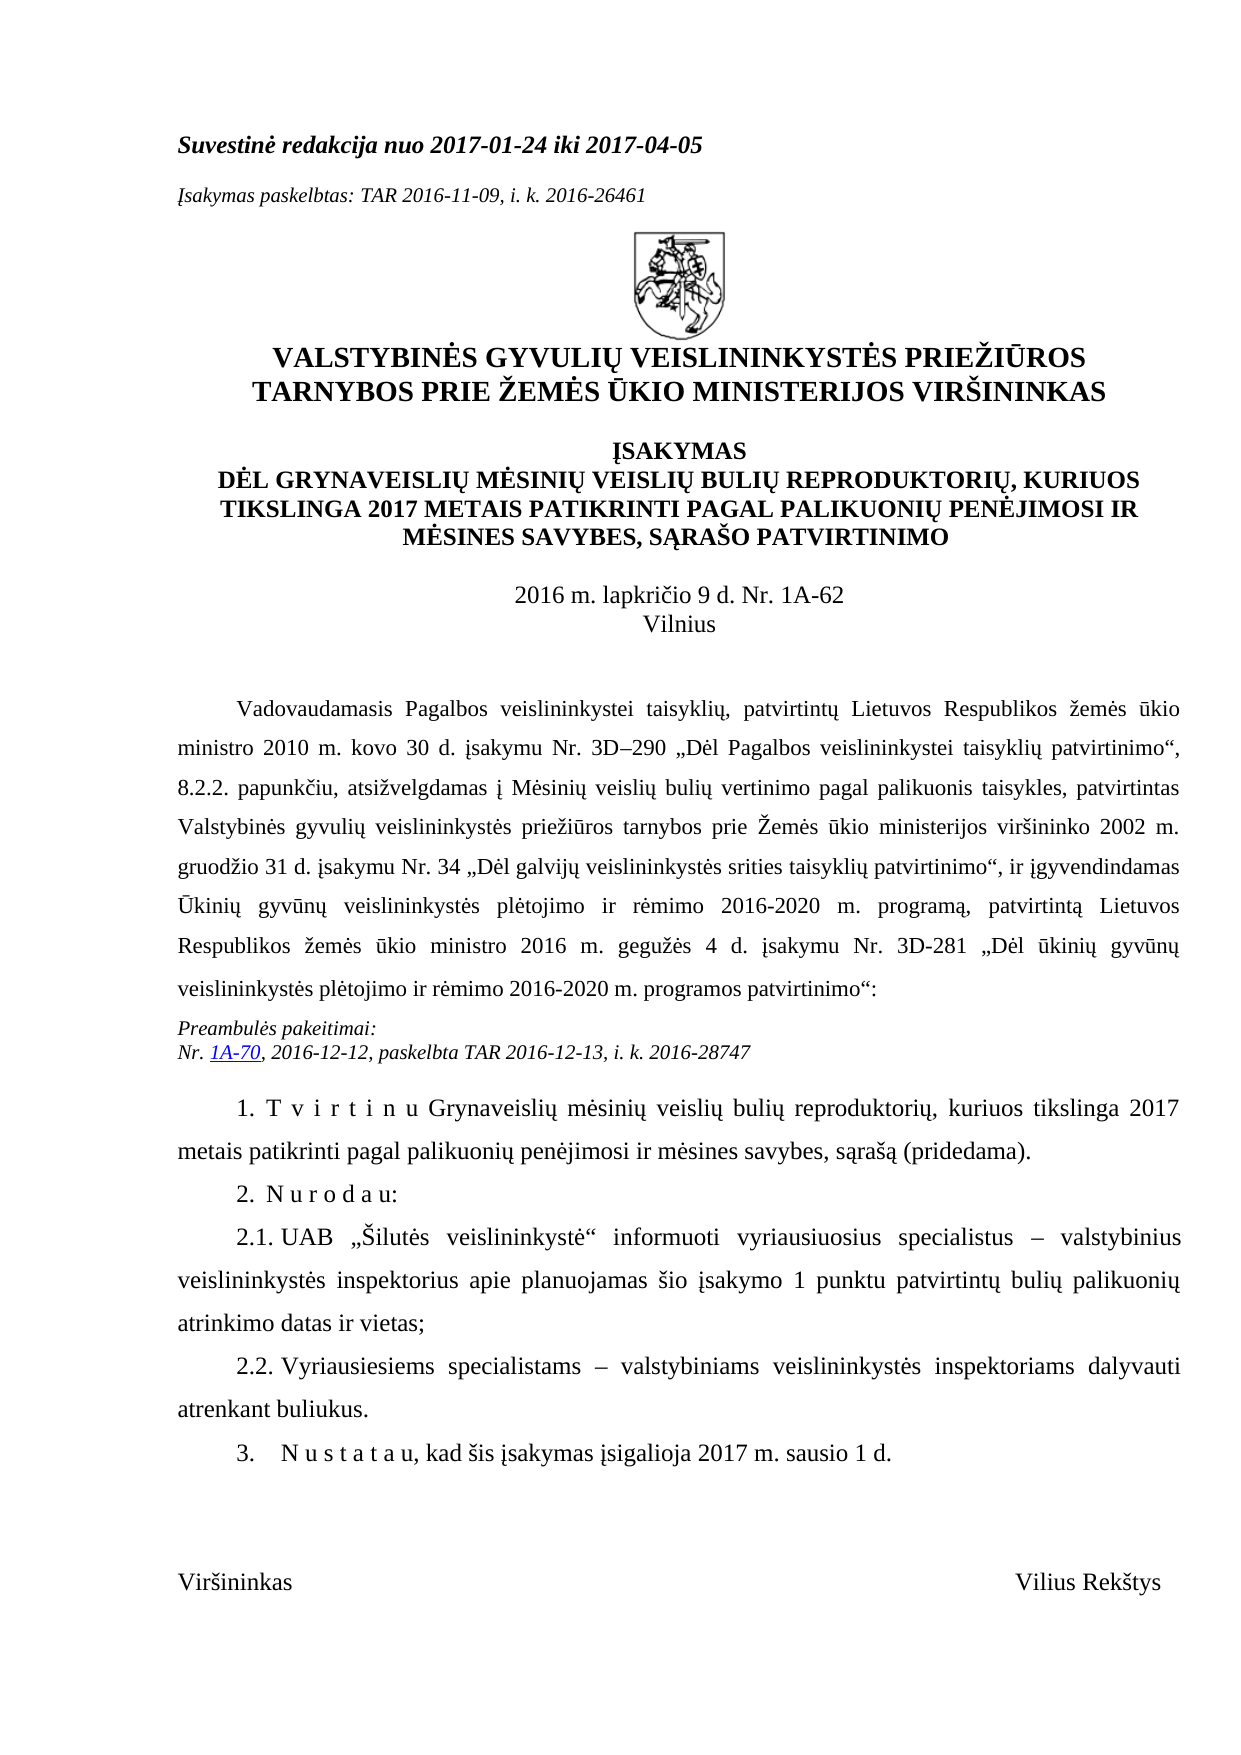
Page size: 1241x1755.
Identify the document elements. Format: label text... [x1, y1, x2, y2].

text Vilnius [177, 609, 1181, 637]
text 2.1. UAB „Šilutės veislininkystė“ informuoti vyriausiuosius specialistus – valstybinius veislininkystės inspektorius apie planuojamas šio įsakymo 1 punktu patvirtintų bulių palikuonių atrinkimo datas ir vietas; [177, 1222, 1181, 1337]
text DĖL GRYNAVEISLIŲ MĖSINIŲ VEISLIŲ BULIŲ REPRODUKTORIŲ, KURIUOS TIKSLINGA 2017 METAIS PATIKRINTI PAGAL PALIKUONIŲ PENĖJIMOSI IR MĖSINES SAVYBES, SĄRAŠO PATVIRTINIMO [177, 465, 1181, 551]
text VALSTYBINĖS GYVULIŲ VEISLININKYSTĖS PRIEŽIŪROS [177, 340, 1181, 374]
text 1. T v i r t i n u Grynaveislių mėsinių veislių bulių reproduktorių, kuriuos tikslinga 2017 metais patikrinti pagal palikuonių penėjimosi ir mėsines savybes, sąrašą (pridedama). [177, 1093, 1181, 1164]
text Viršininkas Vilius Rekštys [177, 1567, 1181, 1596]
text 2. N u r o d a u: [177, 1179, 1181, 1208]
text ĮSAKYMAS [177, 436, 1181, 465]
text TARNYBOS PRIE ŽEMĖS ŪKIO MINISTERIJOS VIRŠININKAS [177, 374, 1181, 407]
text Preambulės pakeitimai: [177, 1016, 1181, 1040]
text Vadovaudamasis Pagalbos veislininkystei taisyklių, patvirtintų Lietuvos Respublikos žemės ūkio ministro 2010 m. kovo 30 d. įsakymu Nr. 3D–290 „Dėl Pagalbos veislininkystei taisyklių patvirtinimo“, 8.2.2. papunkčiu, atsižvelgdamas į Mėsinių veislių bulių vertinimo pagal palikuonis taisykles, patvirtintas Valstybinės gyvulių veislininkystės priežiūros tarnybos prie Žemės ūkio ministerijos viršininko 2002 m. gruodžio 31 d. įsakymu Nr. 34 „Dėl galvijų veislininkystės srities taisyklių patvirtinimo“, ir įgyvendindamas Ūkinių gyvūnų veislininkystės plėtojimo ir rėmimo 2016-2020 m. programą, patvirtintą Lietuvos Respublikos žemės ūkio ministro 2016 m. gegužės 4 d. įsakymu Nr. 3D-281 „Dėl ūkinių gyvūnų veislininkystės plėtojimo ir rėmimo 2016-2020 m. programos patvirtinimo“: [177, 695, 1181, 1001]
text Suvestinė redakcija nuo 2017-01-24 iki 2017-04-05 [177, 130, 1181, 159]
text Nr. 1A-70, 2016-12-12, paskelbta TAR 2016-12-13, i. k. 2016-28747 [177, 1040, 1181, 1064]
text 2.2. Vyriausiesiems specialistams – valstybiniams veislininkystės inspektoriams dalyvauti atrenkant buliukus. [177, 1351, 1181, 1423]
text Įsakymas paskelbtas: TAR 2016-11-09, i. k. 2016-26461 [177, 183, 1181, 207]
text 2016 m. lapkričio 9 d. Nr. 1A-62 [177, 580, 1181, 609]
text 3. N u s t a t a u, kad šis įsakymas įsigalioja 2017 m. sausio 1 d. [236, 1438, 1181, 1466]
